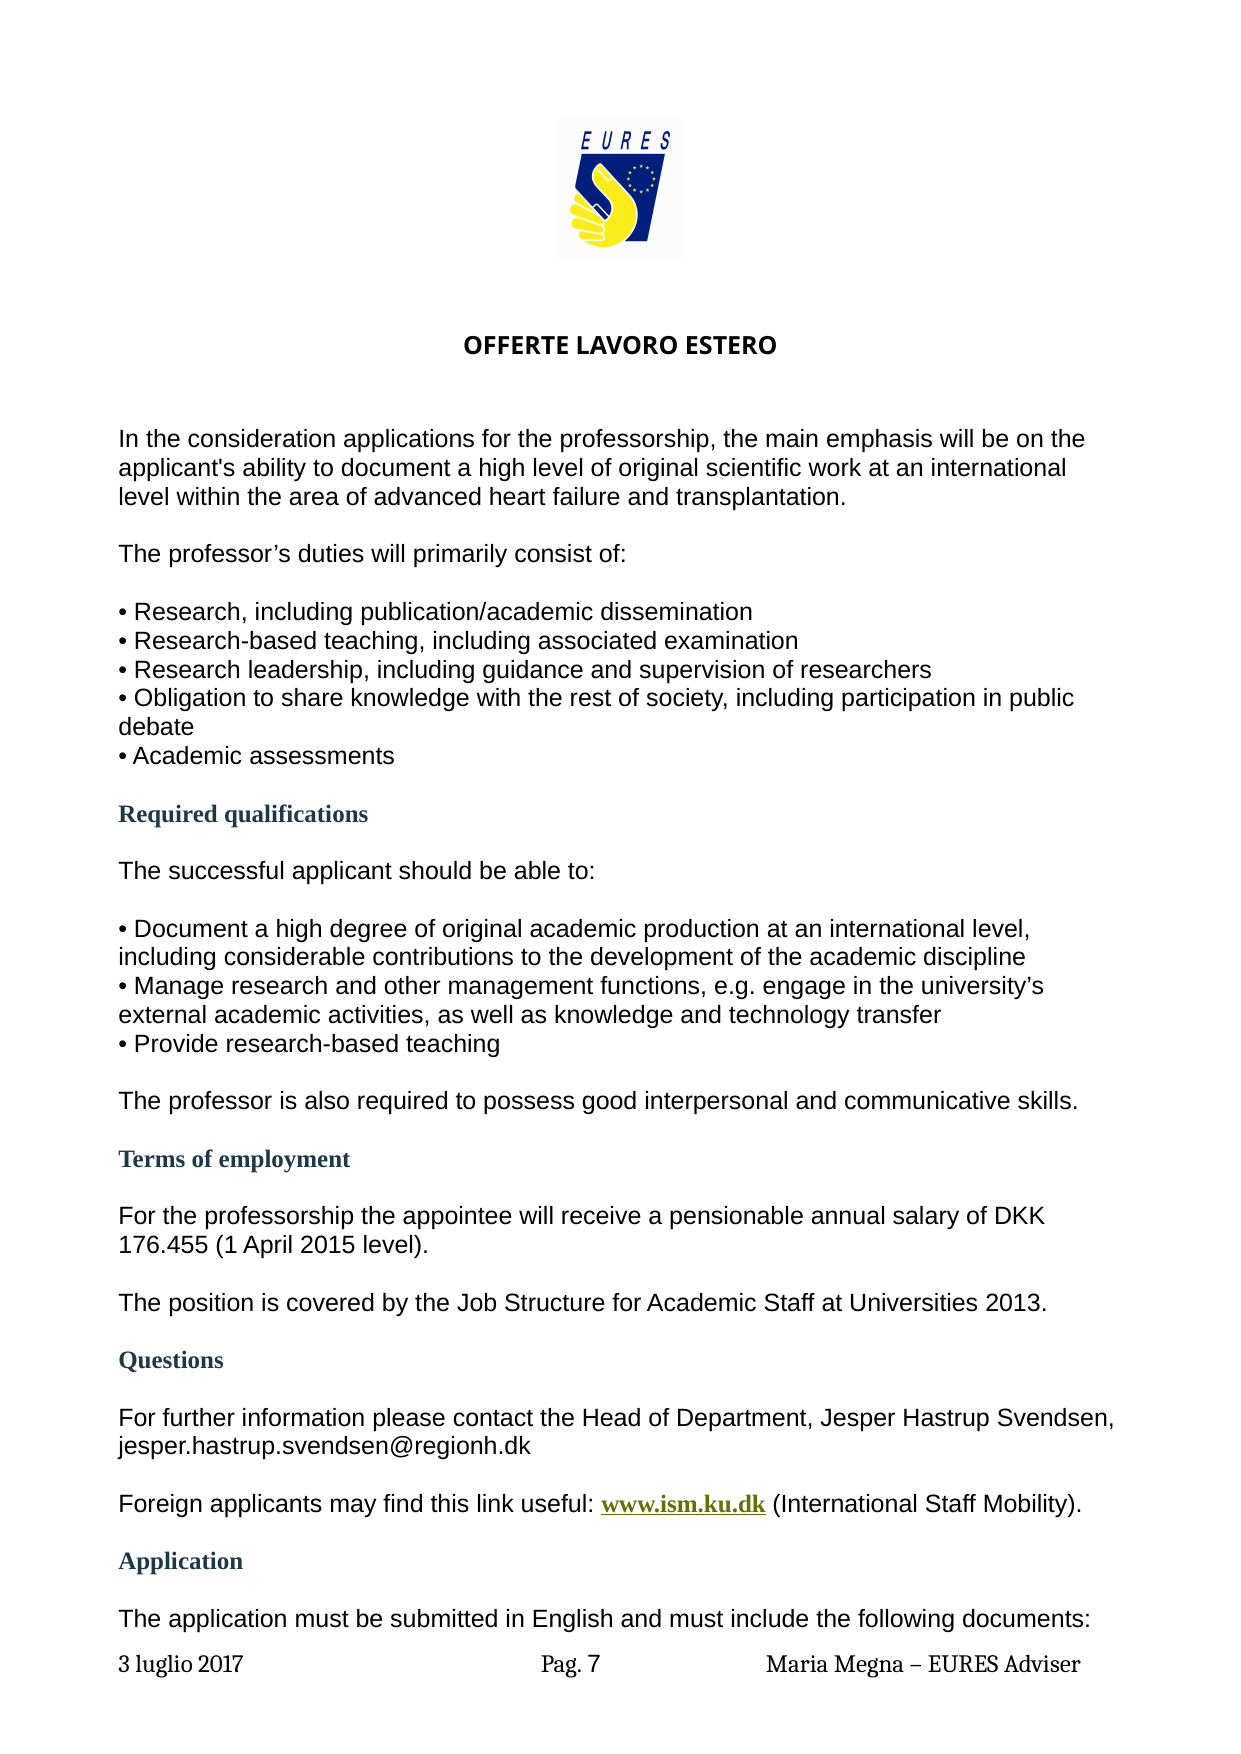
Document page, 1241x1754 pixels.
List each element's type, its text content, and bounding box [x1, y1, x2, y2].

text In the consideration applications for the professorship, the main emphasis will be on the applicant's ability to document a high level of original scientific work at an international level within the area of advanced heart failure and transplantation. The professor’s duties will primarily consist of: • Research, including publication/academic dissemination • Research-based teaching, including associated examination • Research leadership, including guidance and supervision of researchers • Obligation to share knowledge with the rest of society, including participation in public debate • Academic assessments Required qualifications The successful applicant should be able to: • Document a high degree of original academic production at an international level, including considerable contributions to the development of the academic discipline • Manage research and other management functions, e.g. engage in the university’s external academic activities, as well as knowledge and technology transfer • Provide research-based teaching The professor is also required to possess good interpersonal and communicative skills. Terms of employment For the professorship the appointee will receive a pensionable annual salary of DKK 176.455 (1 April 2015 level). The position is covered by the Job Structure for Academic Staff at Universities 2013. Questions For further information please contact the Head of Department, Jesper Hastrup Svendsen, jesper.hastrup.svendsen@regionh.dk Foreign applicants may find this link useful: www.ism.ku.dk (International Staff Mobility). Application The application must be submitted in English and must include the following documents: [118, 424, 1122, 1633]
picture [557, 118, 683, 260]
